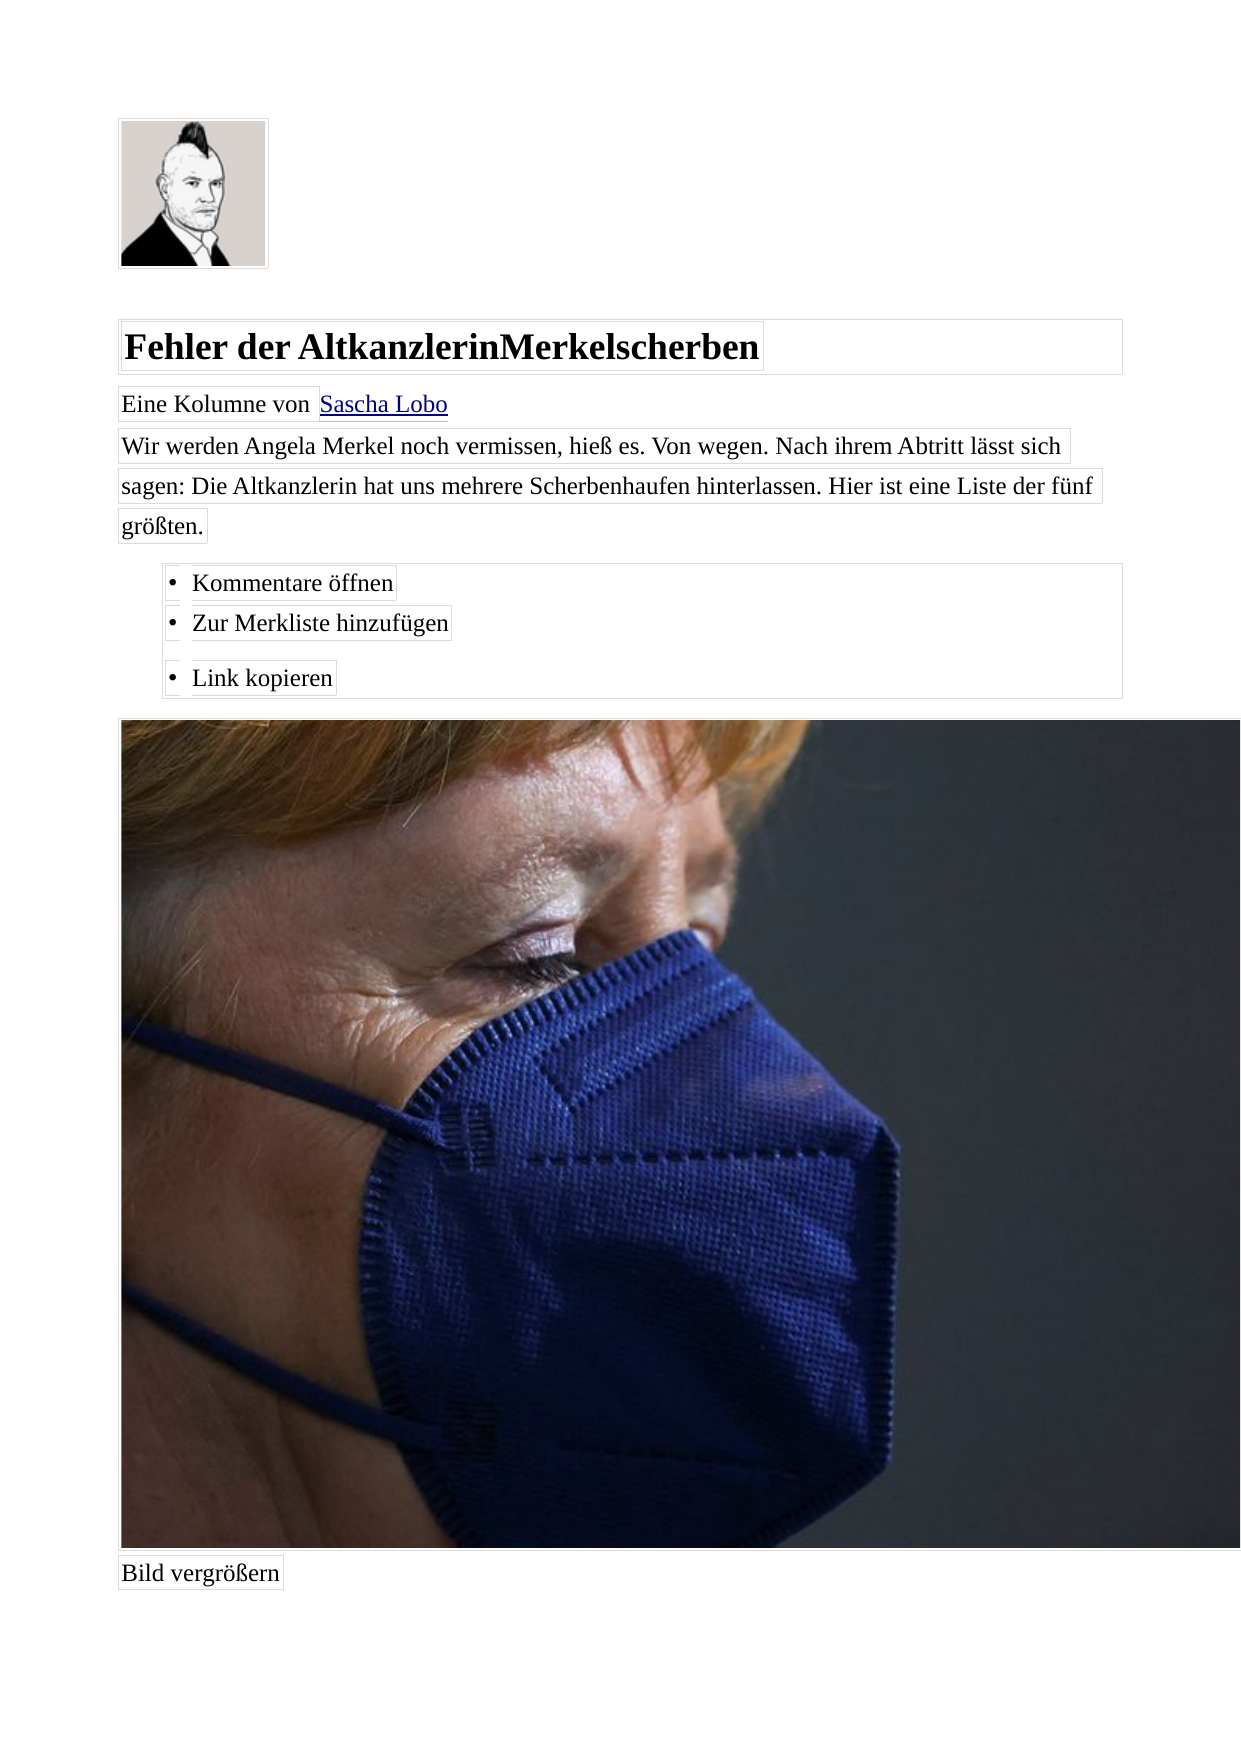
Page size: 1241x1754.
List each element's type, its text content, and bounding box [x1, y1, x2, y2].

text Sascha Lobo [320, 386, 1122, 422]
picture [121, 720, 1241, 1548]
text Bild vergrößern [119, 1556, 283, 1589]
text Wir werden Angela Merkel noch vermissen, hieß es. Von wegen. Nach ihrem Abtritt lässt sich sagen: Die Altkanzlerin hat uns mehrere Scherbenhaufen hinterlassen. Hier ist eine Liste der fünf größten. [118, 428, 1122, 543]
list Zur Merkliste hinzufügen [163, 602, 1122, 640]
text Eine Kolumne von [119, 387, 319, 421]
list Link kopieren [163, 657, 1122, 698]
list Kommentare öffnen [163, 564, 1122, 600]
text [284, 1555, 1122, 1589]
picture [121, 121, 265, 266]
subtitle Fehler der AltkanzlerinMerkelscherben [119, 320, 1122, 374]
